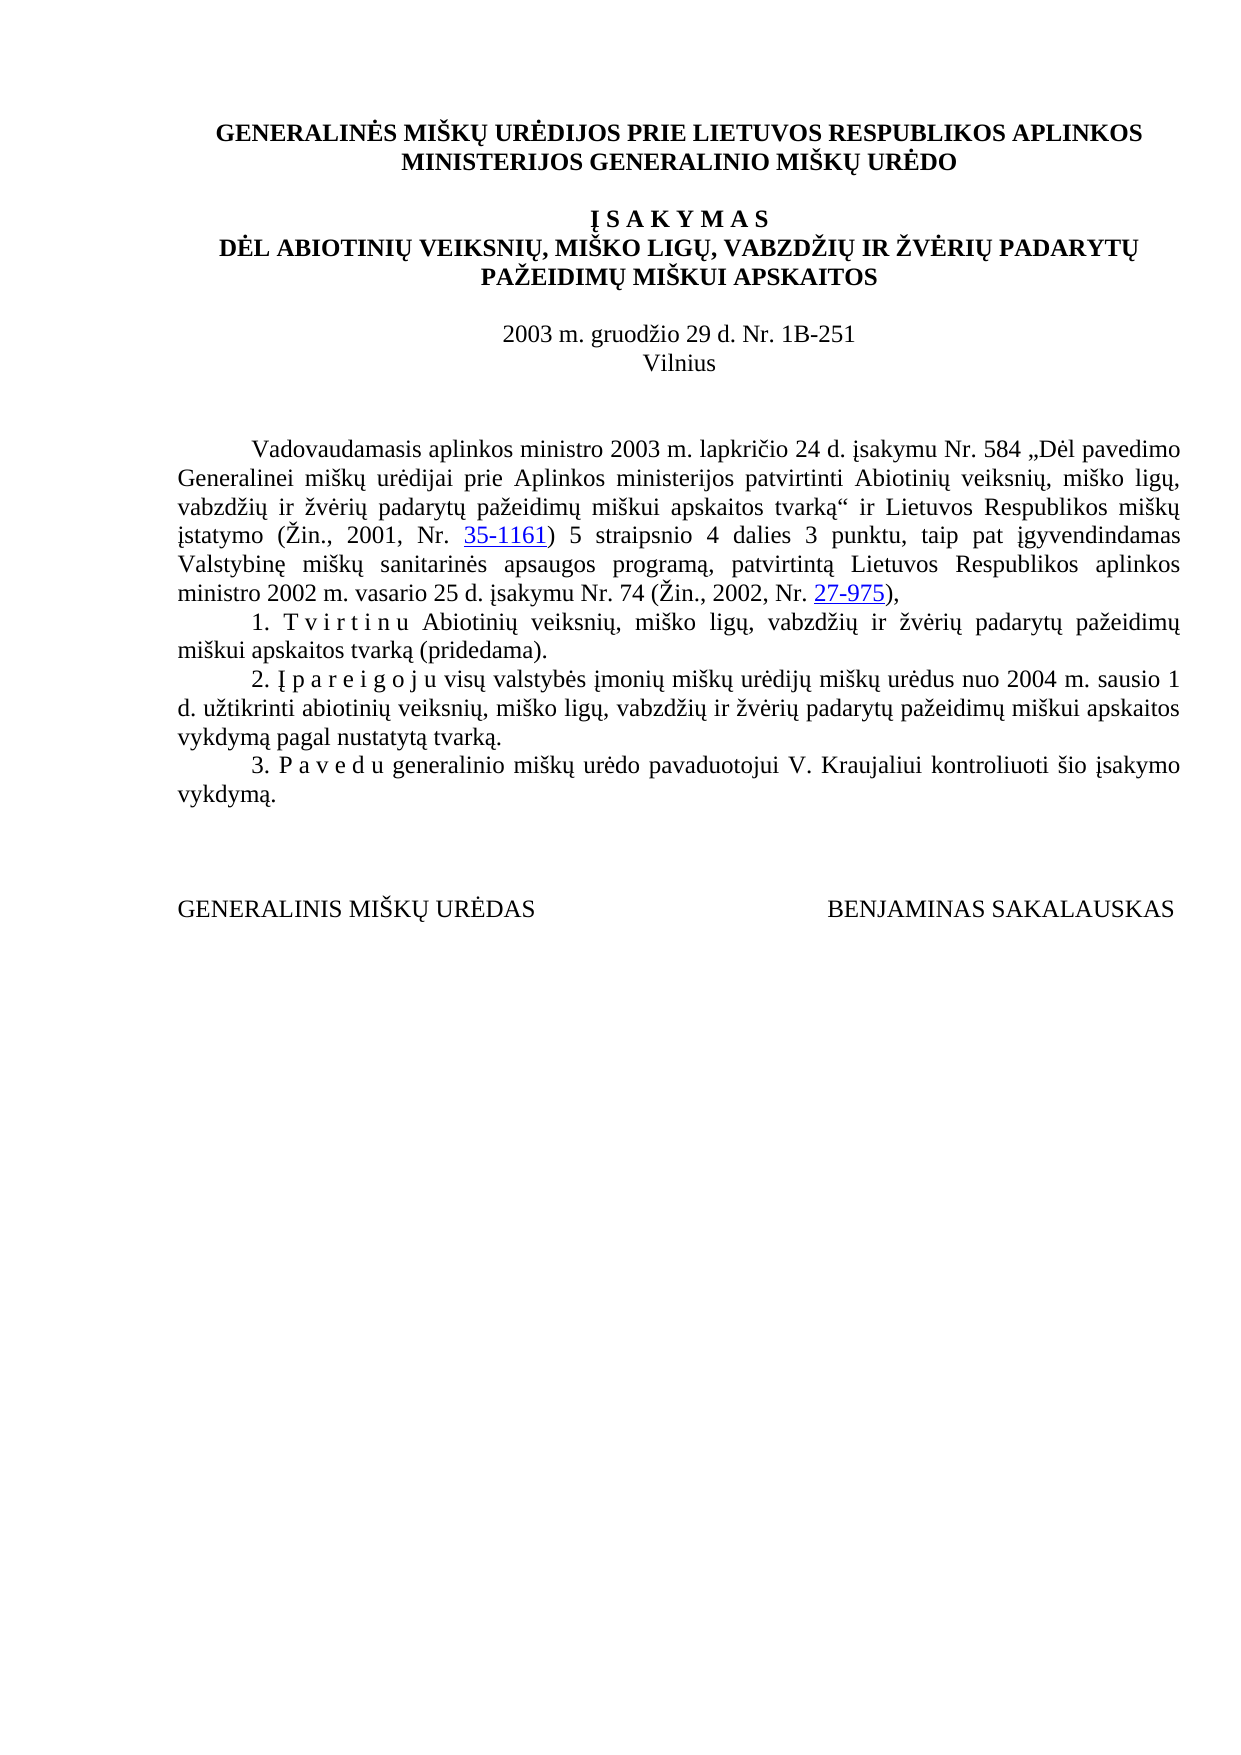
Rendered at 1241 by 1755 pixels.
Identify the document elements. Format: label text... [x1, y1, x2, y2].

text Vilnius [177, 348, 1181, 377]
text Vadovaudamasis aplinkos ministro 2003 m. lapkričio 24 d. įsakymu Nr. 584 „Dėl pavedimo Generalinei miškų urėdijai prie Aplinkos ministerijos patvirtinti Abiotinių veiksnių, miško ligų, vabzdžių ir žvėrių padarytų pažeidimų miškui apskaitos tvarką“ ir Lietuvos Respublikos miškų įstatymo (Žin., 2001, Nr. 35-1161) 5 straipsnio 4 dalies 3 punktu, taip pat įgyvendindamas Valstybinę miškų sanitarinės apsaugos programą, patvirtintą Lietuvos Respublikos aplinkos ministro 2002 m. vasario 25 d. įsakymu Nr. 74 (Žin., 2002, Nr. 27-975), [177, 434, 1181, 607]
text 2003 m. gruodžio 29 d. Nr. 1B-251 [177, 319, 1181, 348]
text 3. Pavedu generalinio miškų urėdo pavaduotojui V. Kraujaliui kontroliuoti šio įsakymo vykdymą. [177, 751, 1181, 808]
text DĖL ABIOTINIŲ VEIKSNIŲ, MIŠKO LIGŲ, VABZDŽIŲ IR ŽVĖRIŲ PADARYTŲ PAŽEIDIMŲ MIŠKUI APSKAITOS [177, 233, 1181, 291]
text Į S A K Y M A S [177, 204, 1181, 233]
text GENERALINIS MIŠKŲ URĖDAS BENJAMINAS SAKALAUSKAS [177, 894, 1181, 923]
text GENERALINĖS MIŠKŲ URĖDIJOS PRIE LIETUVOS RESPUBLIKOS APLINKOS MINISTERIJOS GENERALINIO MIŠKŲ URĖDO [177, 118, 1181, 176]
text 1. Tvirtinu Abiotinių veiksnių, miško ligų, vabzdžių ir žvėrių padarytų pažeidimų miškui apskaitos tvarką (pridedama). [177, 607, 1181, 664]
text 2. Įpareigoju visų valstybės įmonių miškų urėdijų miškų urėdus nuo 2004 m. sausio 1 d. užtikrinti abiotinių veiksnių, miško ligų, vabzdžių ir žvėrių padarytų pažeidimų miškui apskaitos vykdymą pagal nustatytą tvarką. [177, 664, 1181, 751]
